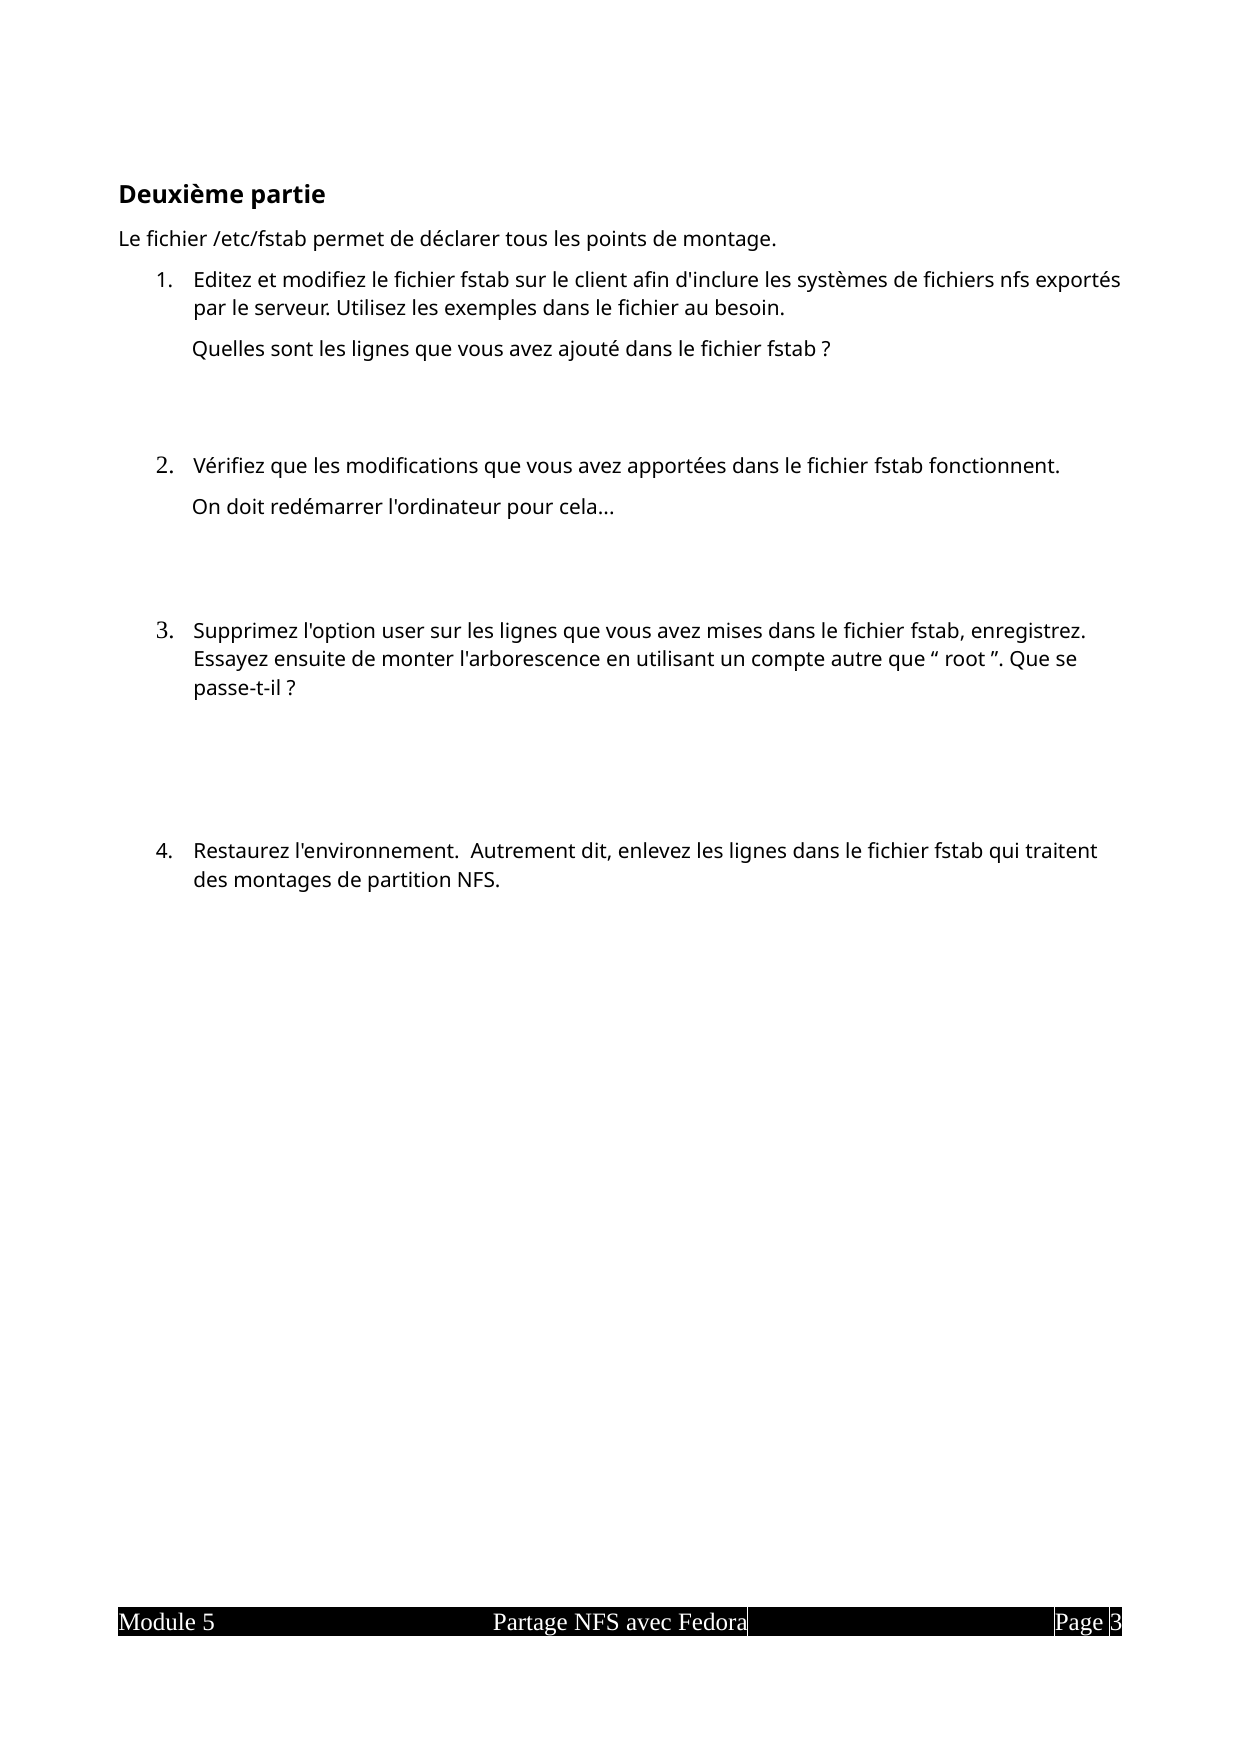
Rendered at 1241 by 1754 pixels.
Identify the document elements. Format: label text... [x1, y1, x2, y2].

text Le fichier /etc/fstab permet de déclarer tous les points de montage. [118, 224, 1122, 252]
list Vérifiez que les modifications que vous avez apportées dans le fichier fstab fonctionnent. [156, 450, 1122, 479]
text On doit redémarrer l'ordinateur pour cela... [118, 492, 1122, 520]
list Supprimez l'option user sur les lignes que vous avez mises dans le fichier fstab, enregistrez. Essayez ensuite de monter l'arborescence en utilisant un compte autre que “ root ”. Que se passe-t-il ? [156, 615, 1122, 701]
text Quelles sont les lignes que vous avez ajouté dans le fichier fstab ? [118, 334, 1122, 362]
subtitle Deuxième partie [118, 177, 1122, 211]
list Editez et modifiez le fichier fstab sur le client afin d'inclure les systèmes de fichiers nfs exportés par le serveur. Utilisez les exemples dans le fichier au besoin. [156, 265, 1122, 322]
list Restaurez l'environnement. Autrement dit, enlevez les lignes dans le fichier fstab qui traitent des montages de partition NFS. [156, 836, 1122, 893]
